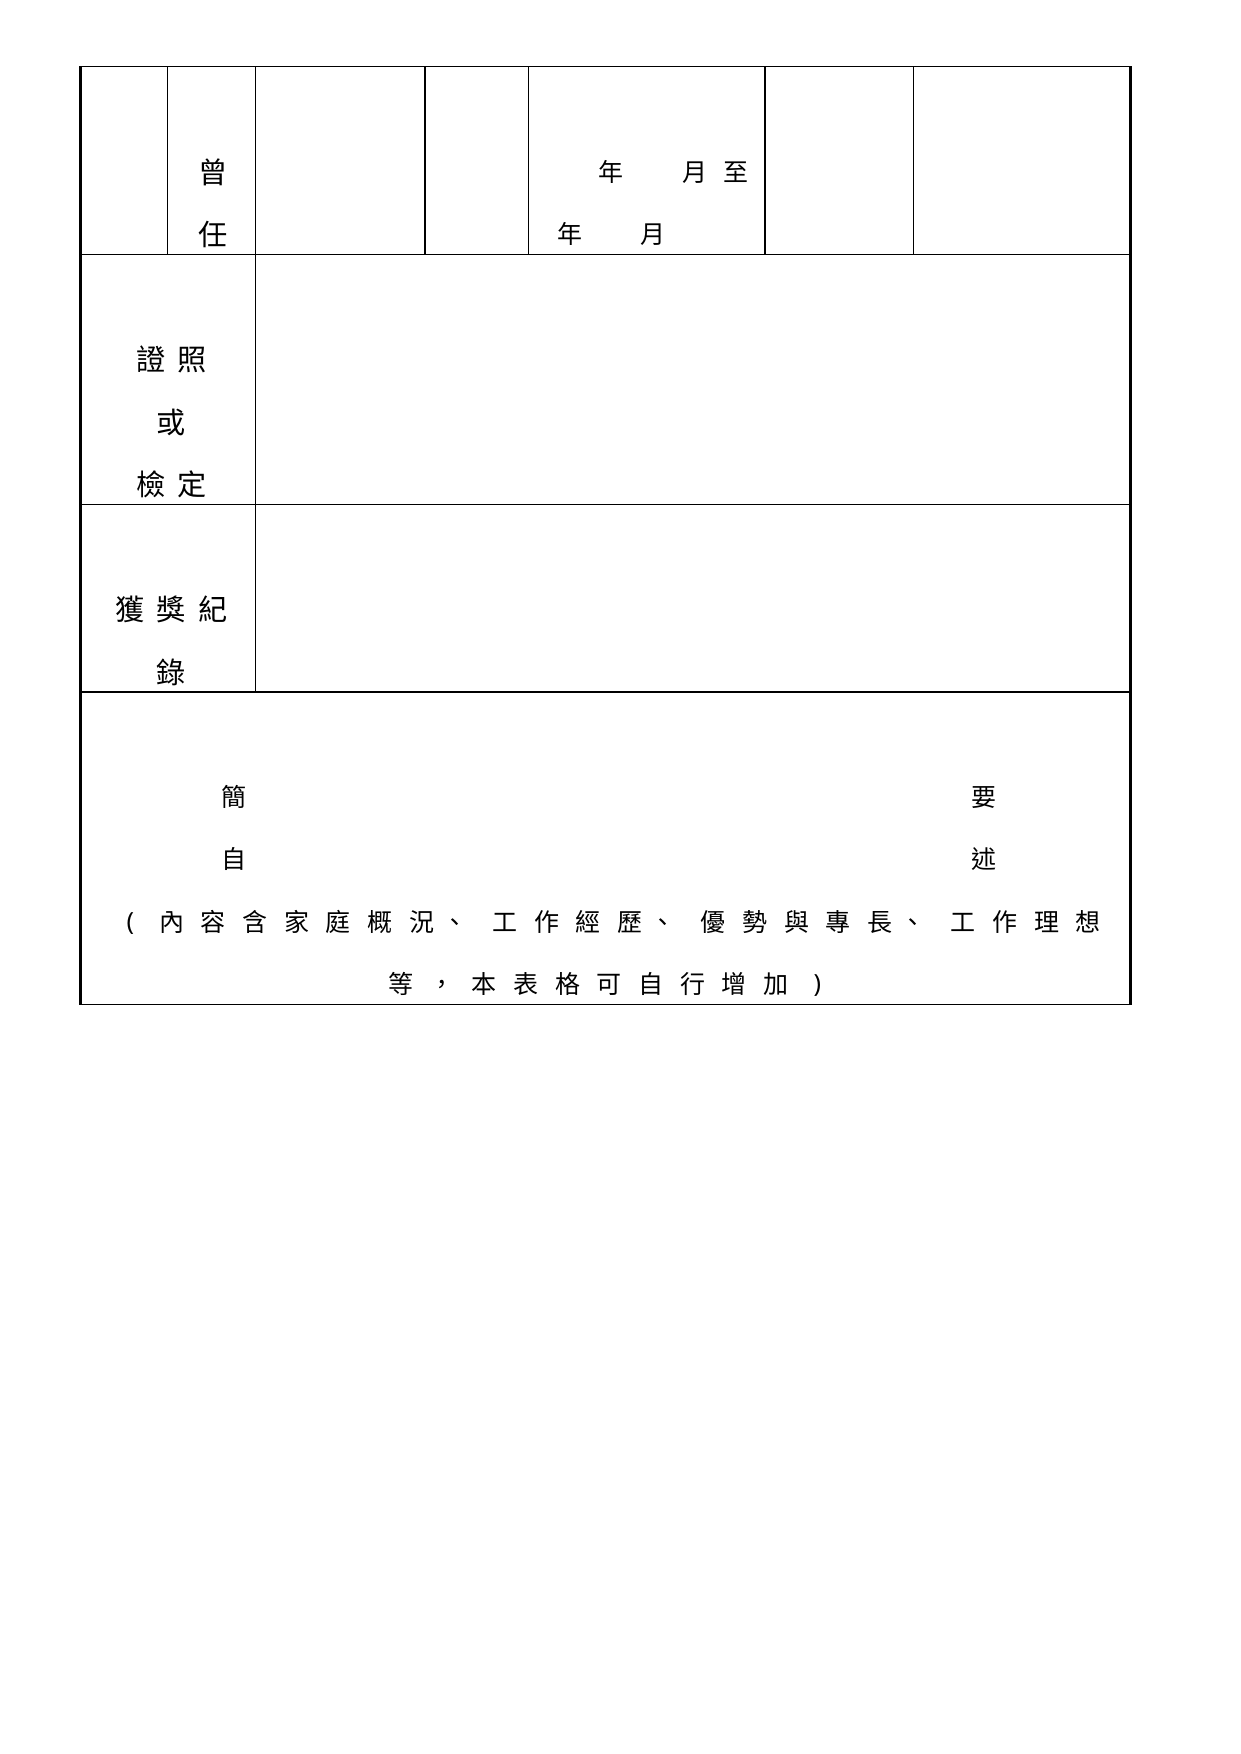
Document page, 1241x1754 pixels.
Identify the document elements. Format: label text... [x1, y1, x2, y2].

table_cell [766, 67, 913, 254]
table_cell 曾任 [168, 67, 255, 254]
table_cell [82, 67, 167, 254]
table_cell 年 月至 年 月 [529, 67, 764, 254]
table_cell 獲獎紀錄 [82, 505, 255, 691]
table_cell [256, 255, 1129, 504]
table_cell [426, 67, 528, 254]
table_cell 證照 或 檢定 [82, 255, 255, 504]
table_cell [256, 67, 424, 254]
table_cell [256, 505, 1129, 691]
table_cell [914, 67, 1129, 254]
table_cell 簡 要 自 述 (內容含家庭概況、工作經歷、優勢與專長、工作理想等，本表格可自行增加) [82, 693, 1129, 1004]
